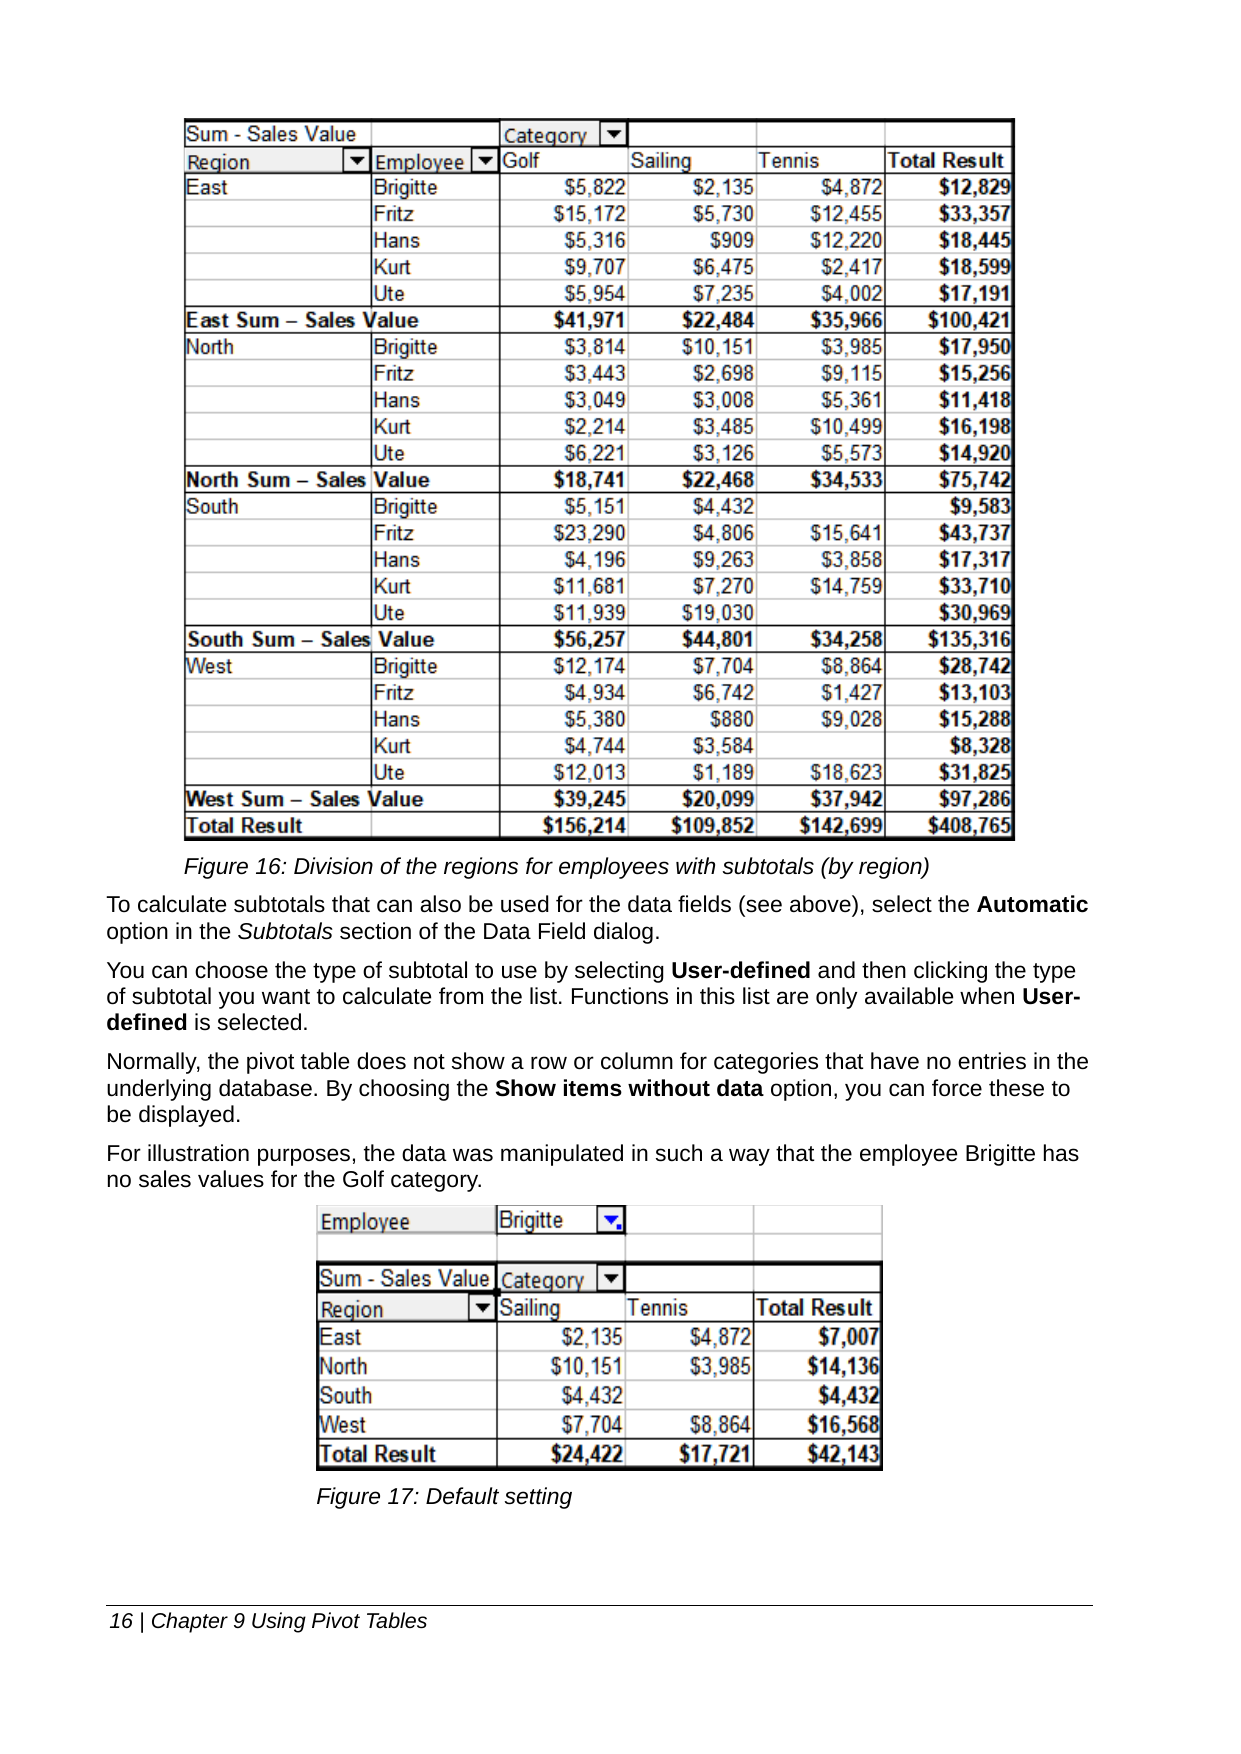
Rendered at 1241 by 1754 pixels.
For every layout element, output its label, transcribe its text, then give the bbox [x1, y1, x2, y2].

text To calculate subtotals that can also be used for the data fields (see above), select the Automatic option in the Subtotals section of the Data Field dialog. [106, 891, 1093, 944]
text Normally, the pivot table does not show a row or column for categories that have no entries in the underlying database. By choosing the Show items without data option, you can force these to be displayed. [106, 1048, 1093, 1127]
picture [183, 118, 1015, 841]
text Figure 17: Default setting [316, 1483, 883, 1509]
picture [316, 1205, 883, 1471]
text Figure 16: Division of the regions for employees with subtotals (by region) [184, 853, 1015, 879]
text You can choose the type of subtotal to use by selecting User-defined and then clicking the type of subtotal you want to calculate from the list. Functions in this list are only available when User-defined is selected. [106, 957, 1093, 1036]
text For illustration purposes, the data was manipulated in such a way that the employee Brigitte has no sales values for the Golf category. [106, 1140, 1093, 1192]
